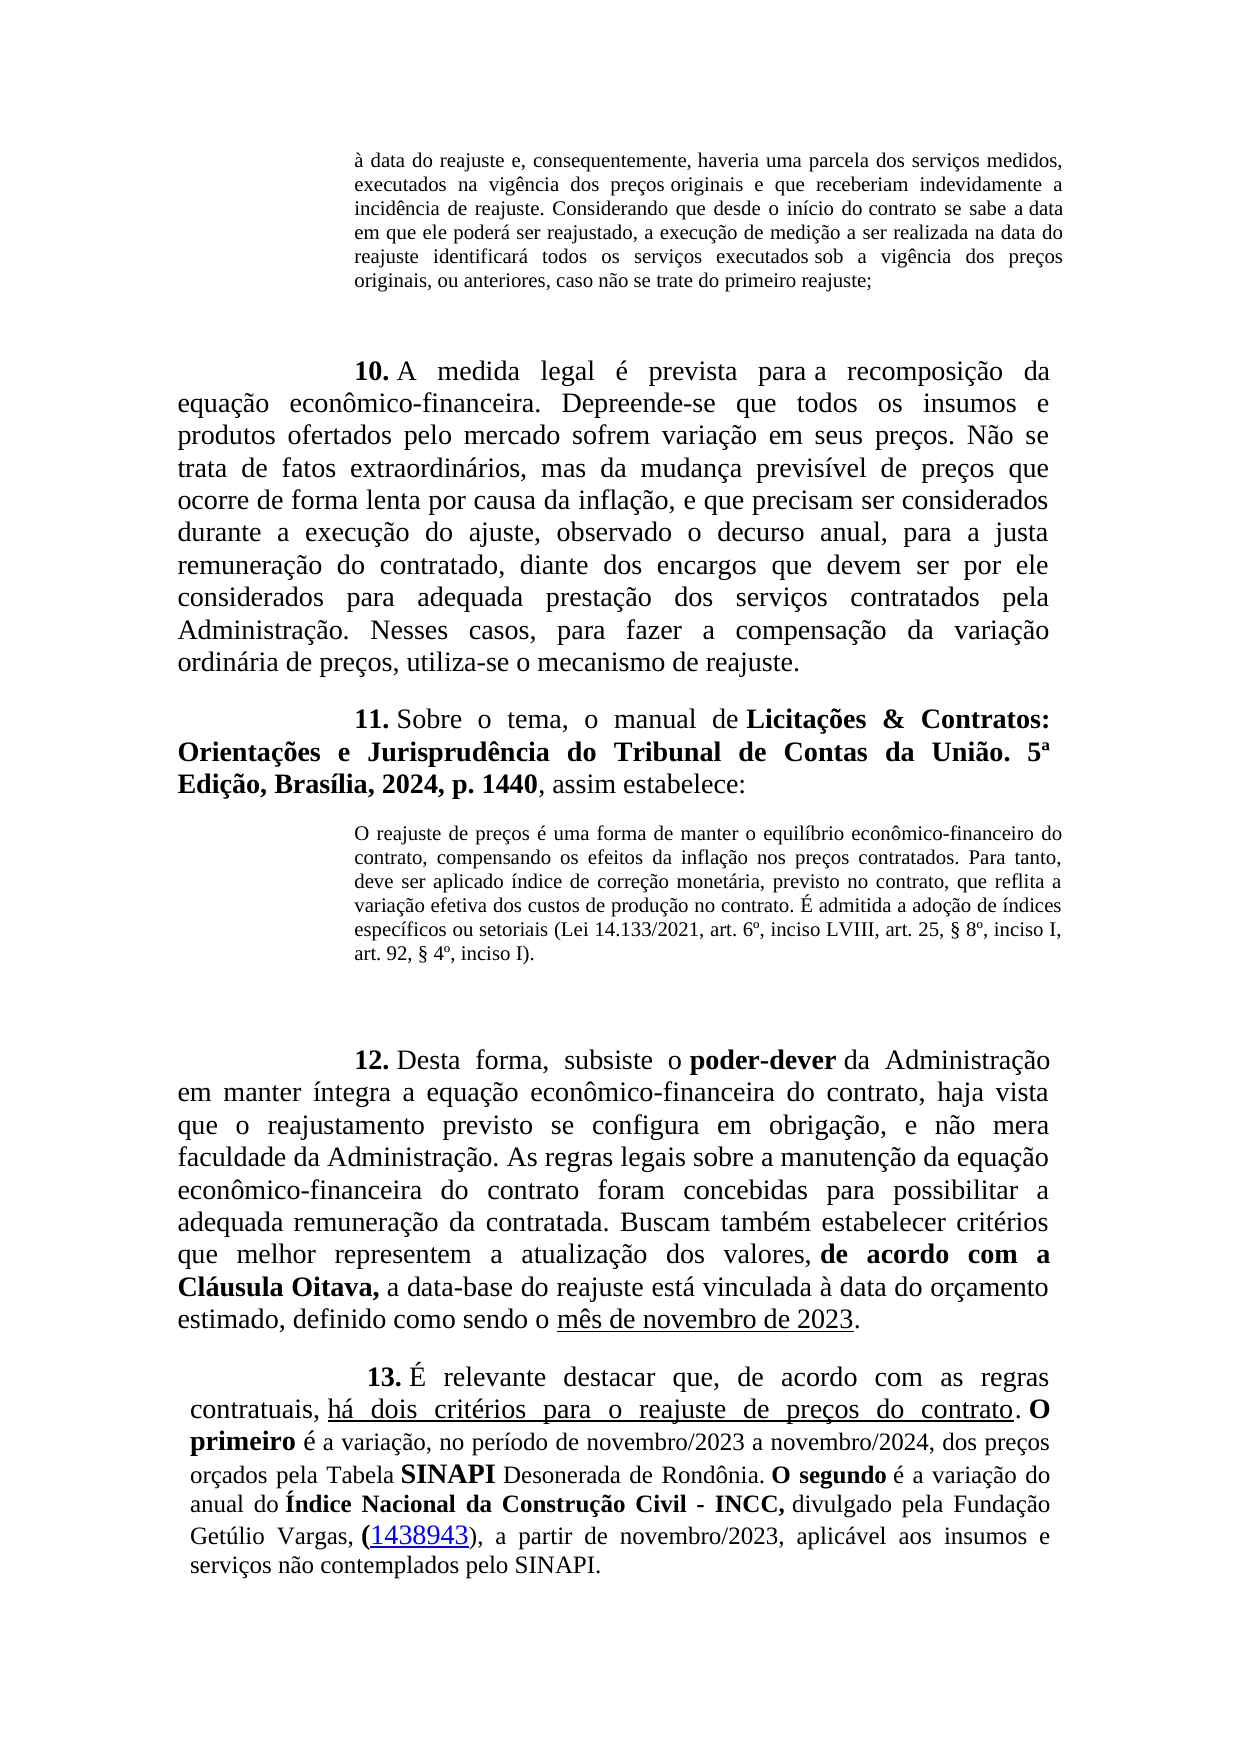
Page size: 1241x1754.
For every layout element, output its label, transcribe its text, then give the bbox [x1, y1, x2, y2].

text 12. Desta forma, subsiste o poder-dever da Administração em manter íntegra a equação econômico-financeira do contrato, haja vista que o reajustamento previsto se configura em obrigação, e não mera faculdade da Administração. As regras legais sobre a manutenção da equação econômico-financeira do contrato foram concebidas para possibilitar a adequada remuneração da contratada. Buscam também estabelecer critérios que melhor representem a atualização dos valores, de acordo com a Cláusula Oitava, a data-base do reajuste está vinculada à data do orçamento estimado, definido como sendo o mês de novembro de 2023. [177, 1043, 1051, 1335]
text à data do reajuste e, consequentemente, haveria uma parcela dos serviços medidos, executados na vigência dos preços originais e que receberiam indevidamente a incidência de reajuste. Considerando que desde o início do contrato se sabe a data em que ele poderá ser reajustado, a execução de medição a ser realizada na data do reajuste identificará todos os serviços executados sob a vigência dos preços originais, ou anteriores, caso não se trate do primeiro reajuste; [354, 148, 1063, 292]
text 13. É relevante destacar que, de acordo com as regras contratuais, há dois critérios para o reajuste de preços do contrato. O primeiro é a variação, no período de novembro/2023 a novembro/2024, dos preços orçados pela Tabela SINAPI Desonerada de Rondônia. O segundo é a variação do anual do Índice Nacional da Construção Civil - INCC, divulgado pela Fundação Getúlio Vargas, (1438943), a partir de novembro/2023, aplicável aos insumos e serviços não contemplados pelo SINAPI. [190, 1360, 1051, 1579]
text O reajuste de preços é uma forma de manter o equilíbrio econômico-financeiro do contrato, compensando os efeitos da inflação nos preços contratados. Para tanto, deve ser aplicado índice de correção monetária, previsto no contrato, que reflita a variação efetiva dos custos de produção no contrato. É admitida a adoção de índices específicos ou setoriais (Lei 14.133/2021, art. 6º, inciso LVIII, art. 25, § 8º, inciso I, art. 92, § 4º, inciso I). [354, 821, 1063, 965]
text 11. Sobre o tema, o manual de Licitações & Contratos: Orientações e Jurisprudência do Tribunal de Contas da União. 5ª Edição, Brasília, 2024, p. 1440, assim estabelece: [177, 702, 1051, 800]
text 10. A medida legal é prevista para a recomposição da equação econômico-financeira. Depreende-se que todos os insumos e produtos ofertados pelo mercado sofrem variação em seus preços. Não se trata de fatos extraordinários, mas da mudança previsível de preços que ocorre de forma lenta por causa da inflação, e que precisam ser considerados durante a execução do ajuste, observado o decurso anual, para a justa remuneração do contratado, diante dos encargos que devem ser por ele considerados para adequada prestação dos serviços contratados pela Administração. Nesses casos, para fazer a compensação da variação ordinária de preços, utiliza-se o mecanismo de reajuste. [177, 353, 1051, 677]
